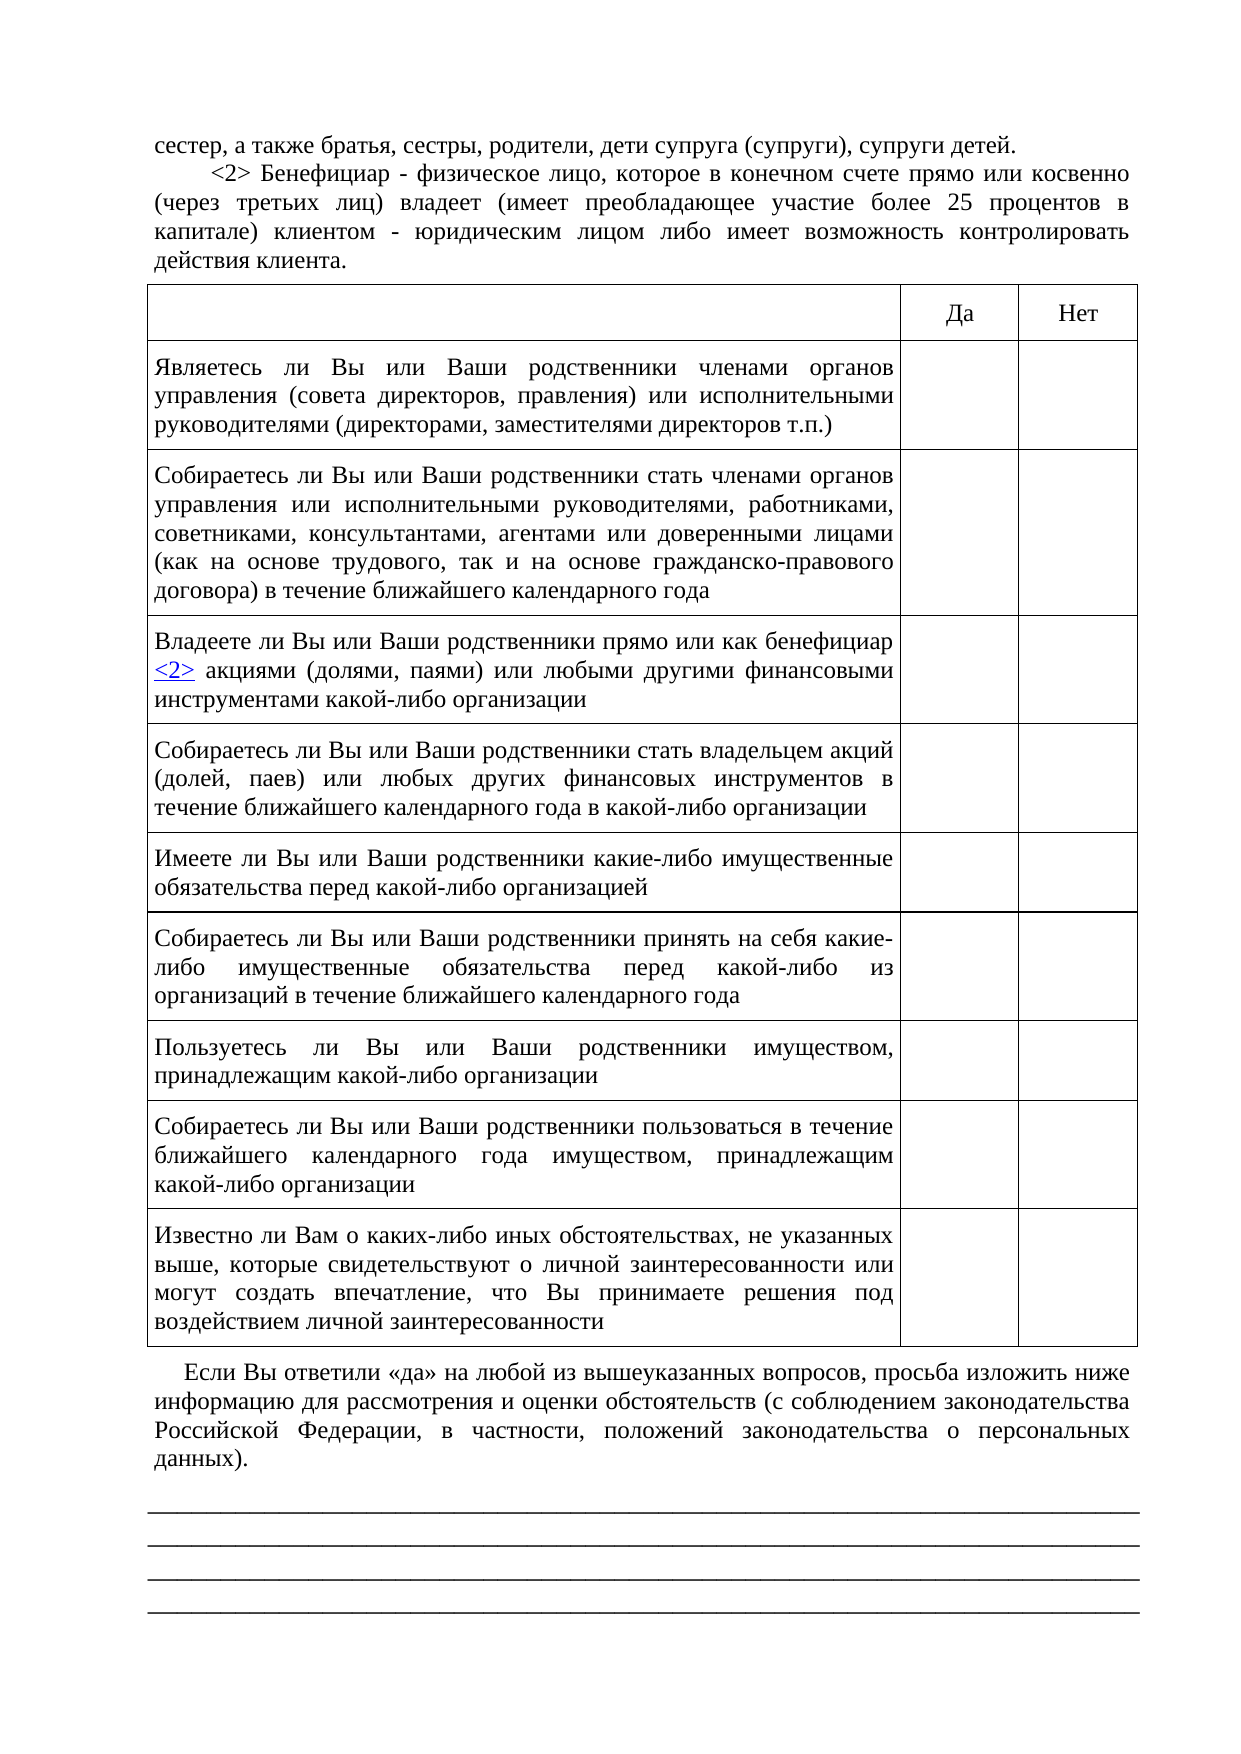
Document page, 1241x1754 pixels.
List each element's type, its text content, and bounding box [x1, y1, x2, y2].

text ________________________________________________________________________________________________________________________________________________________________________________________________________________________________________________________________________________ [148, 1483, 1152, 1617]
table_cell Собираетесь ли Вы или Ваши родственники стать владельцем акций (долей, паев) или любых других финансовых инструментов в течение ближайшего календарного года в какой-либо организации [148, 724, 900, 832]
table_cell [1019, 1101, 1137, 1208]
table_cell Собираетесь ли Вы или Ваши родственники стать членами органов управления или исполнительными руководителями, работниками, советниками, консультантами, агентами или доверенными лицами (как на основе трудового, так и на основе гражданско-правового договора) в течение ближайшего календарного года [148, 450, 900, 614]
table_cell [1019, 1209, 1137, 1346]
table_cell Пользуетесь ли Вы или Ваши родственники имуществом, принадлежащим какой-либо организации [148, 1021, 900, 1100]
table_cell [901, 341, 1018, 448]
table_cell [1019, 1021, 1137, 1100]
table_cell [901, 1101, 1018, 1208]
table_cell Собираетесь ли Вы или Ваши родственники пользоваться в течение ближайшего календарного года имуществом, принадлежащим какой-либо организации [148, 1101, 900, 1208]
table_cell [901, 724, 1018, 832]
table_cell Имеете ли Вы или Ваши родственники какие-либо имущественные обязательства перед какой-либо организацией [148, 833, 900, 911]
table_cell [901, 1209, 1018, 1346]
table_cell [901, 913, 1018, 1020]
table_cell [901, 616, 1018, 723]
table_cell Да [901, 285, 1018, 340]
table_cell Являетесь ли Вы или Ваши родственники членами органов управления (совета директоров, правления) или исполнительными руководителями (директорами, заместителями директоров т.п.) [148, 341, 900, 448]
table_cell [1019, 341, 1137, 448]
table_cell сестер, а также братья, сестры, родители, дети супруга (супруги), супруги детей. <2> Бенефициар - физическое лицо, которое в конечном счете прямо или косвенно (через третьих лиц) владеет (имеет преобладающее участие более 25 процентов в капитале) клиентом - юридическим лицом либо имеет возможность контролировать действия клиента. [148, 118, 1137, 284]
table_cell [1019, 833, 1137, 911]
table_cell [901, 450, 1018, 614]
table_cell Владеете ли Вы или Ваши родственники прямо или как бенефициар <2> акциями (долями, паями) или любыми другими финансовыми инструментами какой-либо организации [148, 616, 900, 723]
table_cell [1019, 450, 1137, 614]
table_cell [901, 833, 1018, 911]
table_cell Если Вы ответили «да» на любой из вышеуказанных вопросов, просьба изложить ниже информацию для рассмотрения и оценки обстоятельств (с соблюдением законодательства Российской Федерации, в частности, положений законодательства о персональных данных). [148, 1347, 1137, 1483]
table_cell [901, 1021, 1018, 1100]
table_cell [1019, 724, 1137, 832]
table_cell Известно ли Вам о каких-либо иных обстоятельствах, не указанных выше, которые свидетельствуют о личной заинтересованности или могут создать впечатление, что Вы принимаете решения под воздействием личной заинтересованности [148, 1209, 900, 1346]
table_cell Нет [1019, 285, 1137, 340]
table_cell Собираетесь ли Вы или Ваши родственники принять на себя какие-либо имущественные обязательства перед какой-либо из организаций в течение ближайшего календарного года [148, 913, 900, 1020]
table_cell [1019, 616, 1137, 723]
table_cell [148, 285, 900, 340]
table_cell [1019, 913, 1137, 1020]
